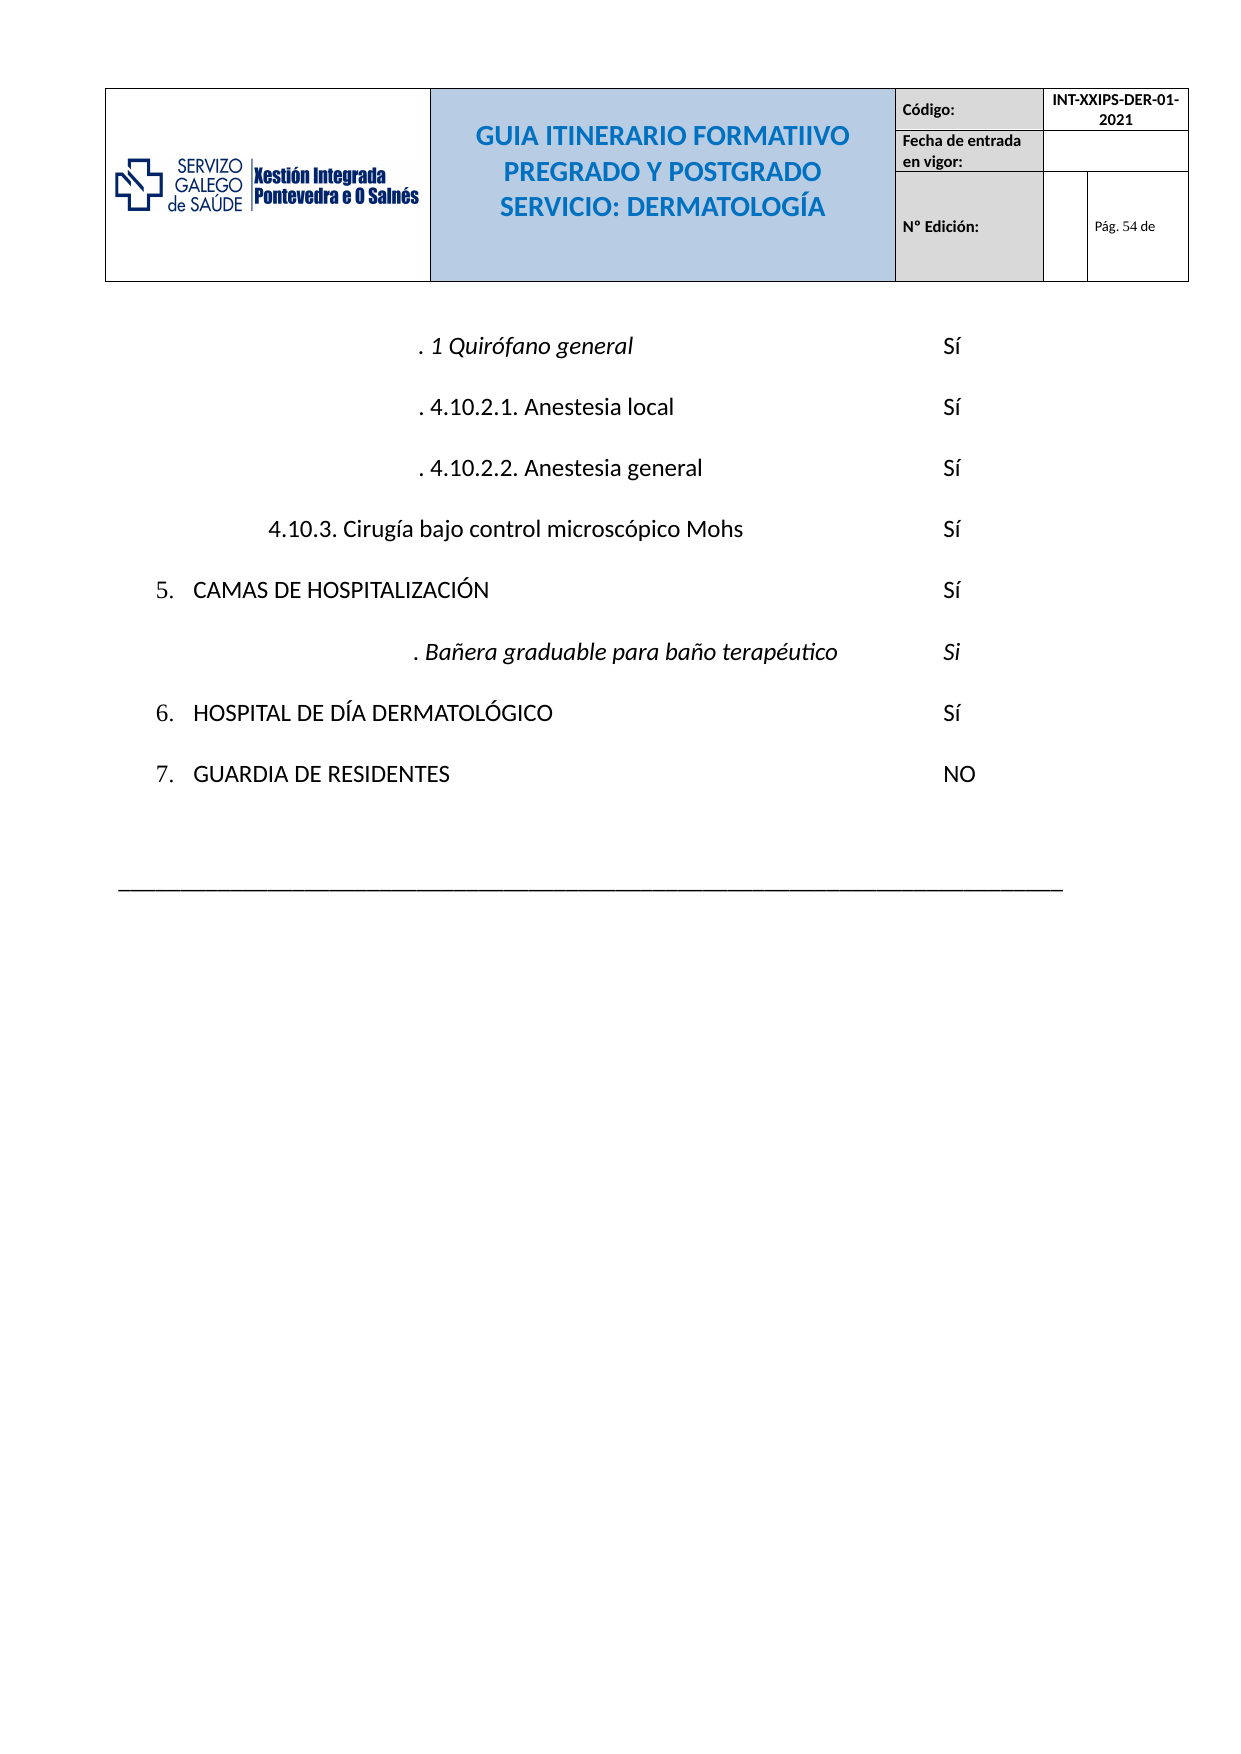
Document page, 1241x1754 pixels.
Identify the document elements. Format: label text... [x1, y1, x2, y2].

text . Bañera graduable para baño terapéutico Si [381, 636, 1122, 666]
list GUARDIA DE RESIDENTES NO [156, 758, 1122, 788]
text . 4.10.2.1. Anestesia local Sí [231, 392, 1122, 422]
text . 1 Quirófano general Sí [231, 331, 1122, 361]
text . 4.10.2.2. Anestesia general Sí [231, 453, 1122, 483]
list HOSPITAL DE DÍA DERMATOLÓGICO Sí [156, 697, 1122, 727]
picture [115, 158, 421, 212]
text 4.10.3. Cirugía bajo control microscópico Mohs Sí [231, 514, 1122, 544]
list CAMAS DE HOSPITALIZACIÓN Sí [156, 575, 1122, 605]
text ____________________________________________________________________________ [118, 864, 1122, 895]
